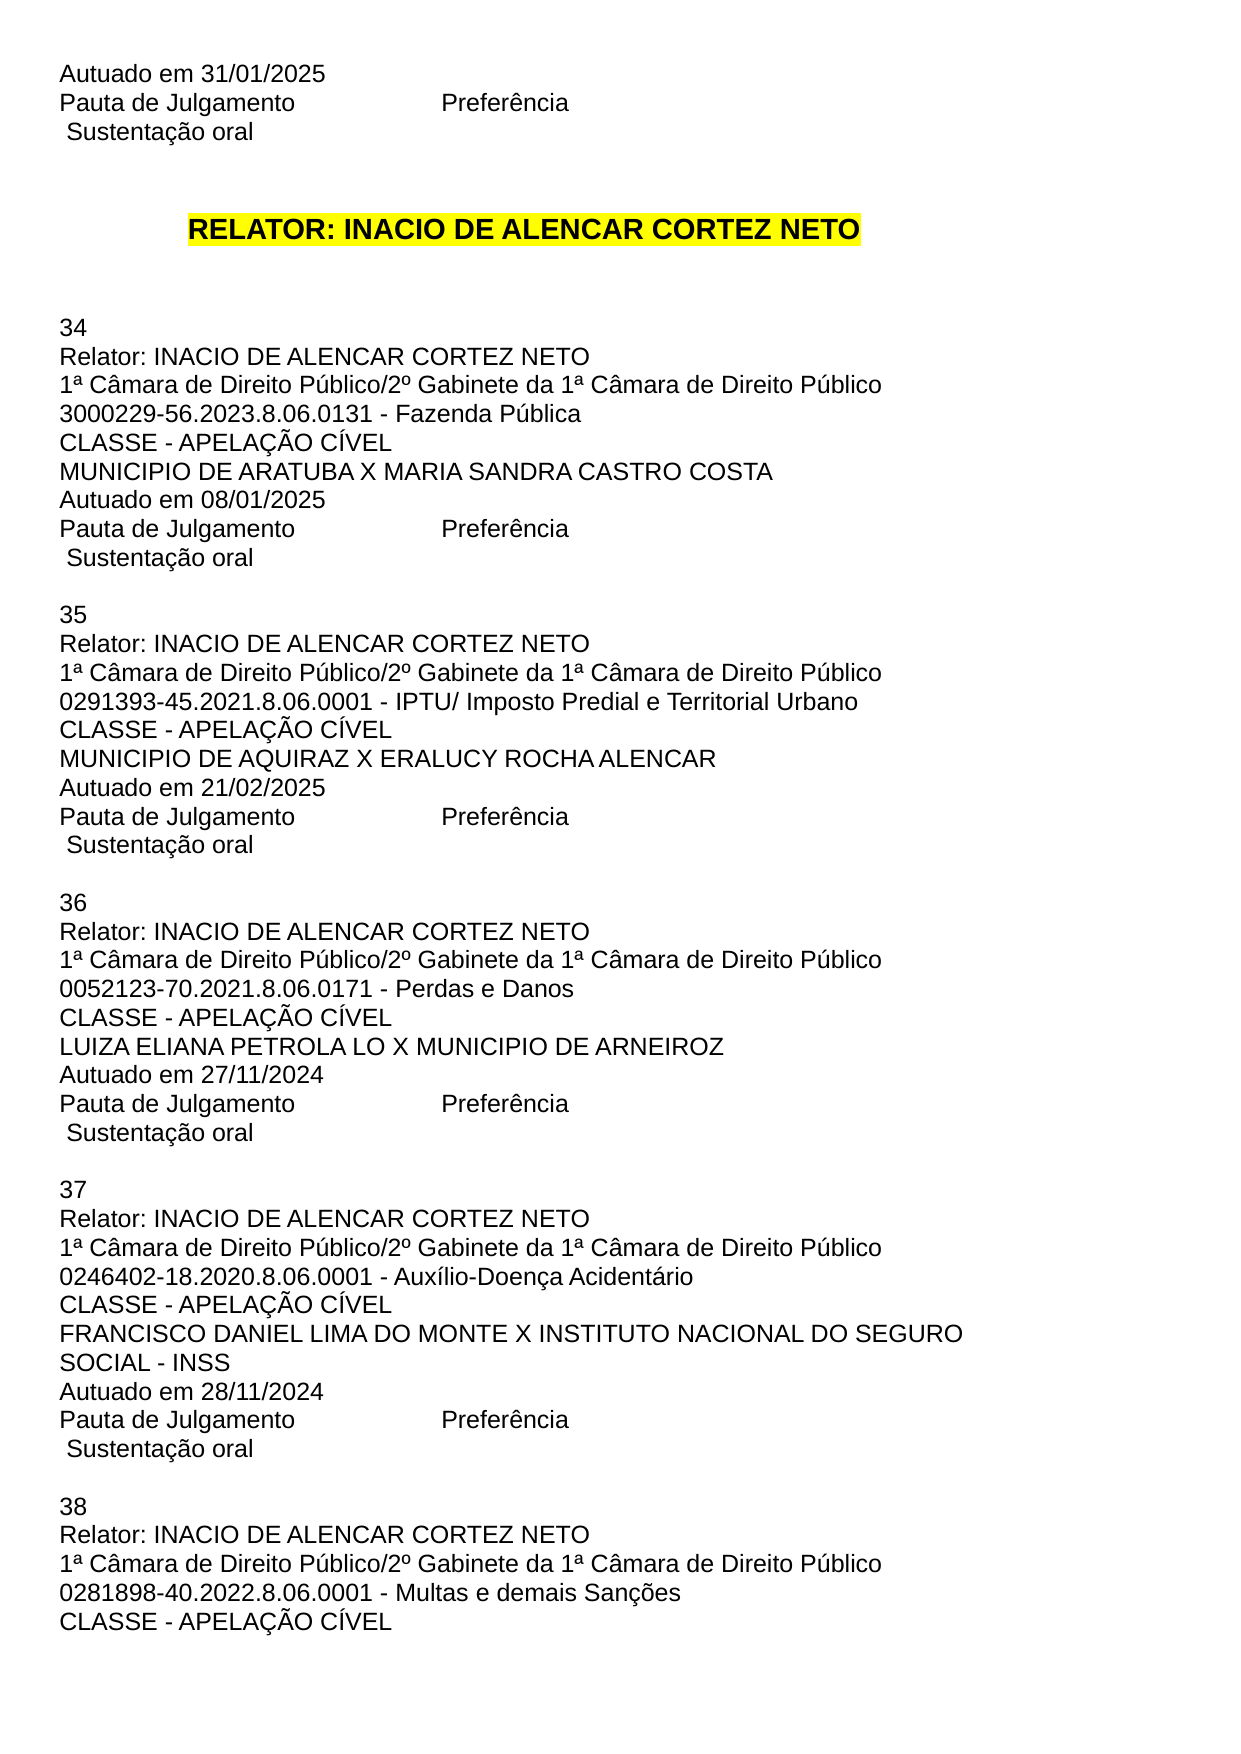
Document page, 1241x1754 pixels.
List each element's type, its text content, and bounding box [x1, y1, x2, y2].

text 0246402-18.2020.8.06.0001 - Auxílio-Doença Acidentário [59, 1262, 989, 1291]
text LUIZA ELIANA PETROLA LO X MUNICIPIO DE ARNEIROZ [59, 1032, 989, 1061]
text Autuado em 28/11/2024 [59, 1377, 989, 1406]
text Relator: INACIO DE ALENCAR CORTEZ NETO [59, 629, 989, 658]
text FRANCISCO DANIEL LIMA DO MONTE X INSTITUTO NACIONAL DO SEGURO SOCIAL - INSS [59, 1319, 989, 1377]
text Sustentação oral [59, 831, 989, 859]
text RELATOR: INACIO DE ALENCAR CORTEZ NETO [59, 212, 989, 246]
text Sustentação oral [59, 1118, 989, 1147]
text Autuado em 08/01/2025 [59, 486, 989, 514]
text 1ª Câmara de Direito Público/2º Gabinete da 1ª Câmara de Direito Público [59, 371, 989, 399]
text 1ª Câmara de Direito Público/2º Gabinete da 1ª Câmara de Direito Público [59, 946, 989, 974]
text Pauta de Julgamento Preferência [59, 88, 989, 117]
text 34 [59, 313, 989, 342]
text Autuado em 31/01/2025 [59, 59, 989, 88]
text CLASSE - APELAÇÃO CÍVEL [59, 1607, 989, 1636]
text CLASSE - APELAÇÃO CÍVEL [59, 716, 989, 744]
text 1ª Câmara de Direito Público/2º Gabinete da 1ª Câmara de Direito Público [59, 1233, 989, 1262]
text 0281898-40.2022.8.06.0001 - Multas e demais Sanções [59, 1578, 989, 1607]
text Relator: INACIO DE ALENCAR CORTEZ NETO [59, 1204, 989, 1233]
text 37 [59, 1176, 989, 1204]
text 0052123-70.2021.8.06.0171 - Perdas e Danos [59, 974, 989, 1003]
text MUNICIPIO DE AQUIRAZ X ERALUCY ROCHA ALENCAR [59, 744, 989, 773]
text 1ª Câmara de Direito Público/2º Gabinete da 1ª Câmara de Direito Público [59, 1549, 989, 1578]
text 1ª Câmara de Direito Público/2º Gabinete da 1ª Câmara de Direito Público [59, 658, 989, 687]
text Relator: INACIO DE ALENCAR CORTEZ NETO [59, 917, 989, 946]
text Autuado em 21/02/2025 [59, 773, 989, 802]
text Sustentação oral [59, 1434, 989, 1463]
text MUNICIPIO DE ARATUBA X MARIA SANDRA CASTRO COSTA [59, 457, 989, 486]
text Sustentação oral [59, 543, 989, 572]
text Pauta de Julgamento Preferência [59, 1406, 989, 1434]
text Relator: INACIO DE ALENCAR CORTEZ NETO [59, 342, 989, 371]
text 0291393-45.2021.8.06.0001 - IPTU/ Imposto Predial e Territorial Urbano [59, 687, 989, 716]
text Autuado em 27/11/2024 [59, 1061, 989, 1089]
text Sustentação oral [59, 117, 989, 145]
text CLASSE - APELAÇÃO CÍVEL [59, 1003, 989, 1032]
text 35 [59, 601, 989, 629]
text Pauta de Julgamento Preferência [59, 1089, 989, 1118]
text 3000229-56.2023.8.06.0131 - Fazenda Pública [59, 399, 989, 428]
text Pauta de Julgamento Preferência [59, 514, 989, 543]
text Pauta de Julgamento Preferência [59, 802, 989, 831]
text 38 [59, 1492, 989, 1521]
text Relator: INACIO DE ALENCAR CORTEZ NETO [59, 1521, 989, 1549]
text CLASSE - APELAÇÃO CÍVEL [59, 428, 989, 457]
text CLASSE - APELAÇÃO CÍVEL [59, 1291, 989, 1319]
text 36 [59, 888, 989, 917]
